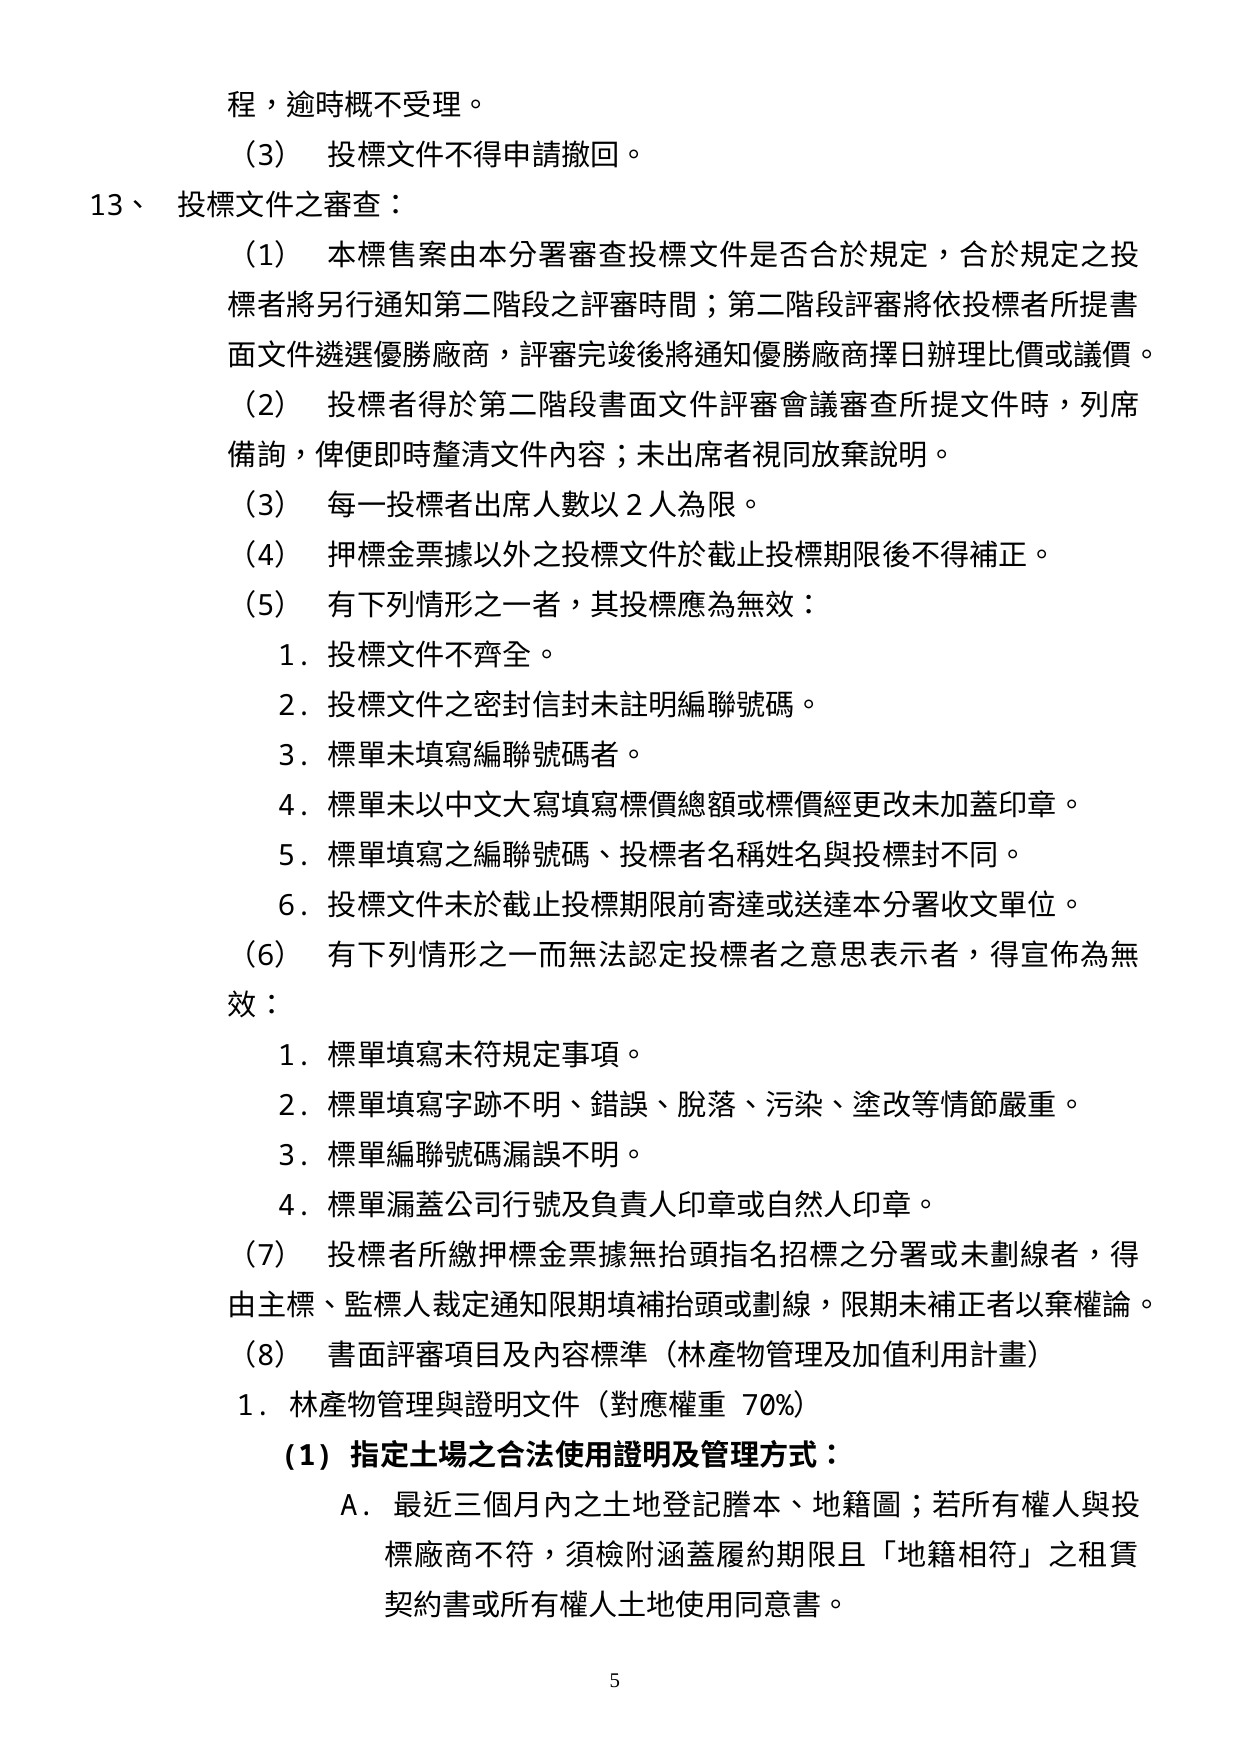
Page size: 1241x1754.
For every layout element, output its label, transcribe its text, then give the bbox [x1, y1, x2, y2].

list 投標文件不齊全。 [278, 625, 1140, 675]
text A. 最近三個月內之土地登記謄本、地籍圖；若所有權人與投標廠商不符，須檢附涵蓋履約期限且「地籍相符」之租賃契約書或所有權人土地使用同意書。 [340, 1475, 1140, 1625]
list 標單未填寫編聯號碼者。 [278, 725, 1140, 775]
list 程，逾時概不受理。 [228, 75, 1140, 125]
text (1) 指定土場之合法使用證明及管理方式： [89, 1425, 1140, 1475]
list 押標金票據以外之投標文件於截止投標期限後不得補正。 [228, 525, 1140, 575]
list 本標售案由本分署審查投標文件是否合於規定，合於規定之投標者將另行通知第二階段之評審時間；第二階段評審將依投標者所提書面文件遴選優勝廠商，評審完竣後將通知優勝廠商擇日辦理比價或議價。 [228, 225, 1140, 375]
list 標單填寫字跡不明、錯誤、脫落、污染、塗改等情節嚴重。 [278, 1075, 1140, 1125]
list 標單填寫未符規定事項。 [278, 1025, 1140, 1075]
list 投標文件之密封信封未註明編聯號碼。 [278, 675, 1140, 725]
list 有下列情形之一而無法認定投標者之意思表示者，得宣佈為無效： [228, 925, 1140, 1025]
list 每一投標者出席人數以2人為限。 [228, 475, 1140, 525]
list 投標文件未於截止投標期限前寄達或送達本分署收文單位。 [278, 875, 1140, 925]
list 投標者得於第二階段書面文件評審會議審查所提文件時，列席備詢，俾便即時釐清文件內容；未出席者視同放棄說明。 [228, 375, 1140, 475]
list 書面評審項目及內容標準（林產物管理及加值利用計畫） [228, 1325, 1140, 1375]
list 投標者所繳押標金票據無抬頭指名招標之分署或未劃線者，得由主標、監標人裁定通知限期填補抬頭或劃線，限期未補正者以棄權論。 [228, 1225, 1140, 1325]
list 標單漏蓋公司行號及負責人印章或自然人印章。 [278, 1175, 1140, 1225]
list 有下列情形之一者，其投標應為無效： [228, 575, 1140, 625]
list 標單未以中文大寫填寫標價總額或標價經更改未加蓋印章。 [278, 775, 1140, 825]
list 標單填寫之編聯號碼、投標者名稱姓名與投標封不同。 [278, 825, 1140, 875]
list 投標文件不得申請撤回。 [228, 125, 1140, 175]
list 投標文件之審查： [89, 175, 1140, 225]
list 標單編聯號碼漏誤不明。 [278, 1125, 1140, 1175]
text 1. 林產物管理與證明文件（對應權重 70%） [89, 1375, 1140, 1425]
